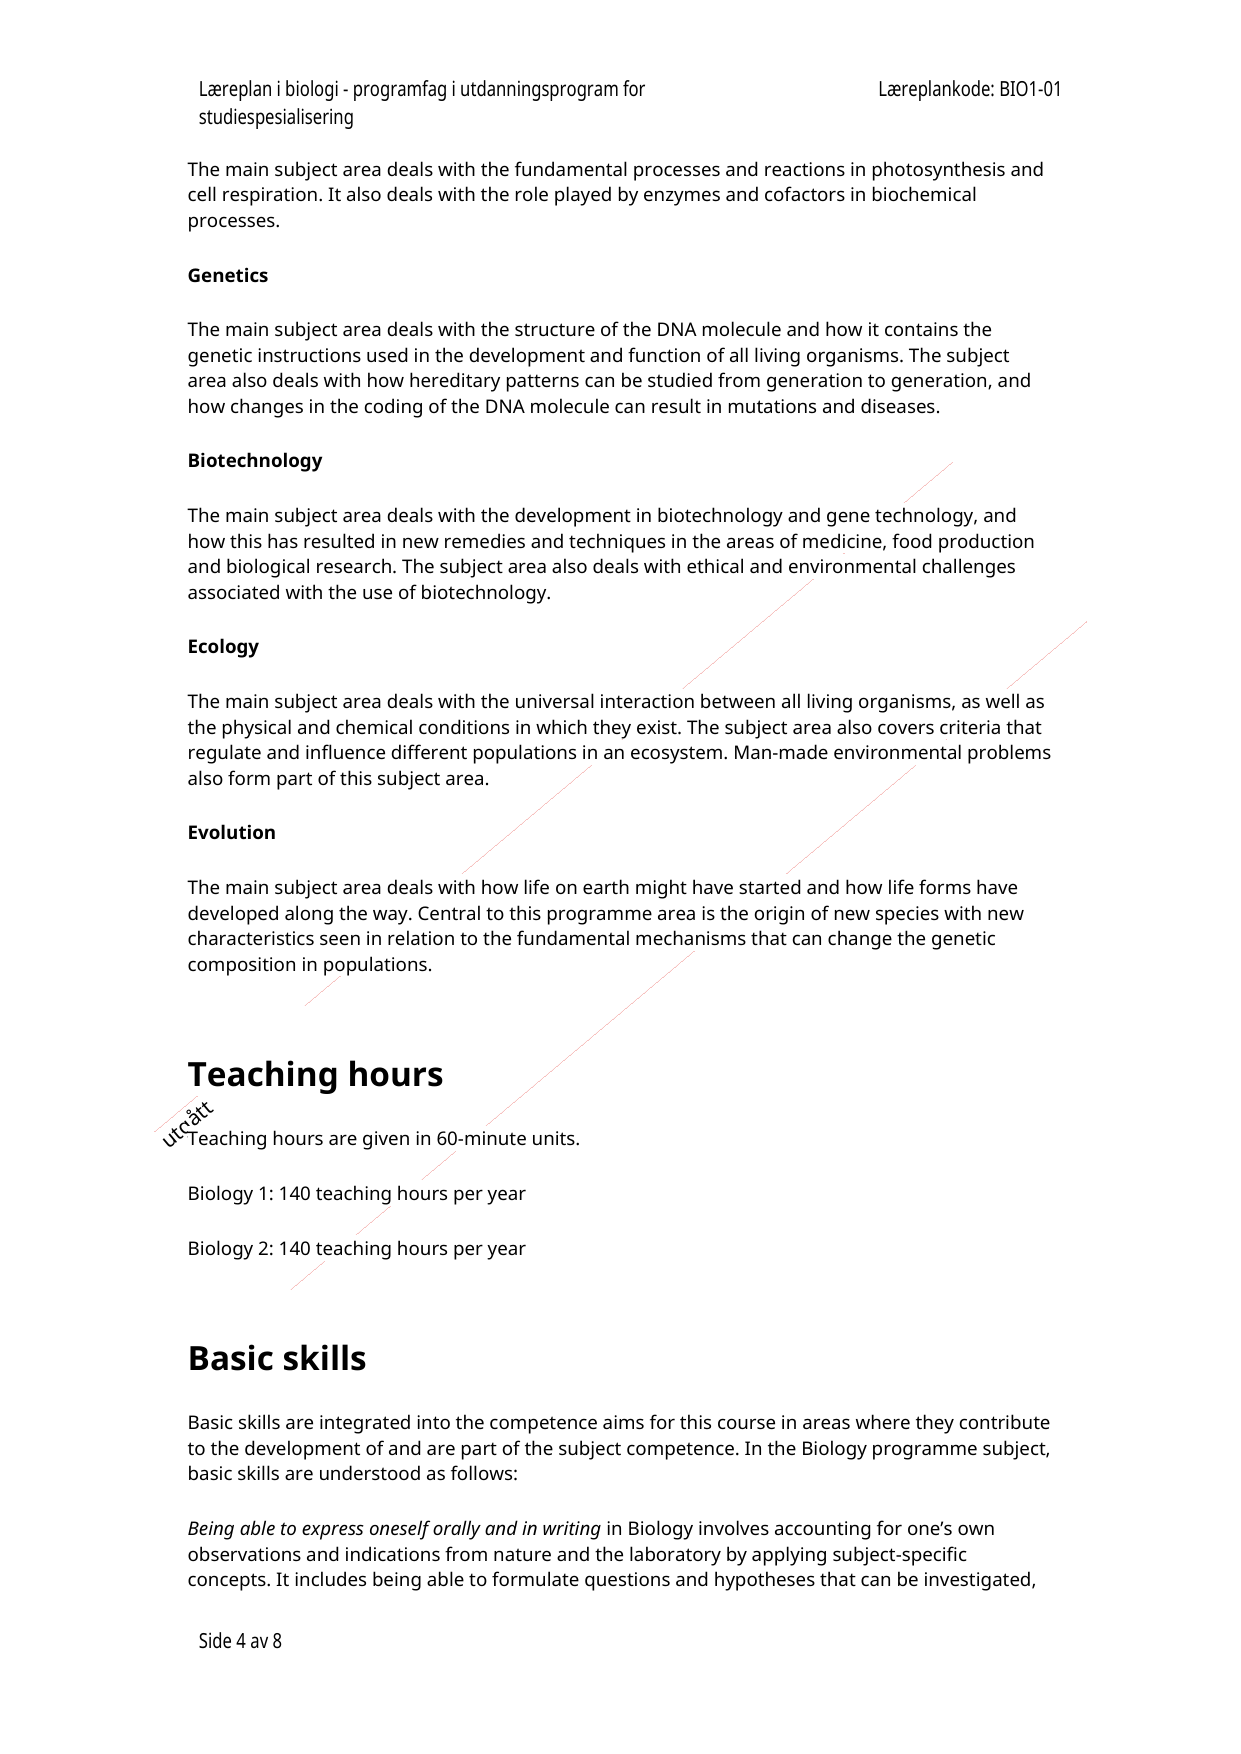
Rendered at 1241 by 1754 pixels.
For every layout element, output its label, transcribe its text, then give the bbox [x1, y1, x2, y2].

text The main subject area deals with the development in biotechnology and gene technology, and how this has resulted in new remedies and techniques in the areas of medicine, food production and biological research. The subject area also deals with ethical and environmental challenges associated with the use of biotechnology. [552, 579, 811, 604]
text The main subject area deals with the universal interaction between all living organisms, as well as the physical and chemical conditions in which they exist. The subject area also covers criteria that regulate and influence different populations in an ecosystem. Man-made environmental problems also form part of this subject area. [562, 765, 914, 791]
text The main subject area deals with the universal interaction between all living organisms, as well as the physical and chemical conditions in which they exist. The subject area also covers criteria that regulate and influence different populations in an ecosystem. Man-made environmental problems also form part of this subject area. [886, 688, 1053, 791]
text Biology 1: 140 teaching hours per year [526, 1180, 1053, 1206]
text Basic skills are integrated into the competence aims for this course in areas where they contribute to the development of and are part of the subject competence. In the Biology programme subject, basic skills are understood as follows: [518, 1410, 1053, 1486]
text Evolution [498, 820, 848, 845]
subtitle Teaching hours [523, 1006, 1053, 1096]
text Biotechnology [322, 448, 1053, 473]
text The main subject area deals with the structure of the DNA molecule and how it contains the genetic instructions used in the development and function of all living organisms. The subject area also deals with how hereditary patterns can be studied from generation to generation, and how changes in the coding of the DNA molecule can result in mutations and diseases. [941, 317, 1053, 419]
text Biology 2: 140 teaching hours per year [526, 1235, 1053, 1261]
text Genetics [268, 262, 1053, 287]
text The main subject area deals with the development in biotechnology and gene technology, and how this has resulted in new remedies and techniques in the areas of medicine, food production and biological research. The subject area also deals with ethical and environmental challenges associated with the use of biotechnology. [785, 502, 1053, 604]
text Teaching hours are given in 60-minute units. [581, 1126, 1053, 1151]
subtitle Teaching hours [452, 1006, 627, 1096]
text The main subject area deals with how life on earth might have started and how life forms have developed along the way. Central to this programme area is the origin of new species with new characteristics seen in relation to the fundamental mechanisms that can change the genetic composition in populations. [666, 874, 1053, 976]
text Ecology [719, 634, 1053, 659]
text Evolution [822, 820, 1053, 845]
text The main subject area deals with how life on earth might have started and how life forms have developed along the way. Central to this programme area is the origin of new species with new characteristics seen in relation to the fundamental mechanisms that can change the genetic composition in populations. [433, 951, 692, 976]
text Evolution [276, 820, 524, 845]
text The main subject area deals with the fundamental processes and reactions in photosynthesis and cell respiration. It also deals with the role played by enzymes and cofactors in biochemical processes. [285, 156, 1053, 233]
text Ecology [259, 634, 746, 659]
subtitle Basic skills [376, 1290, 1053, 1381]
